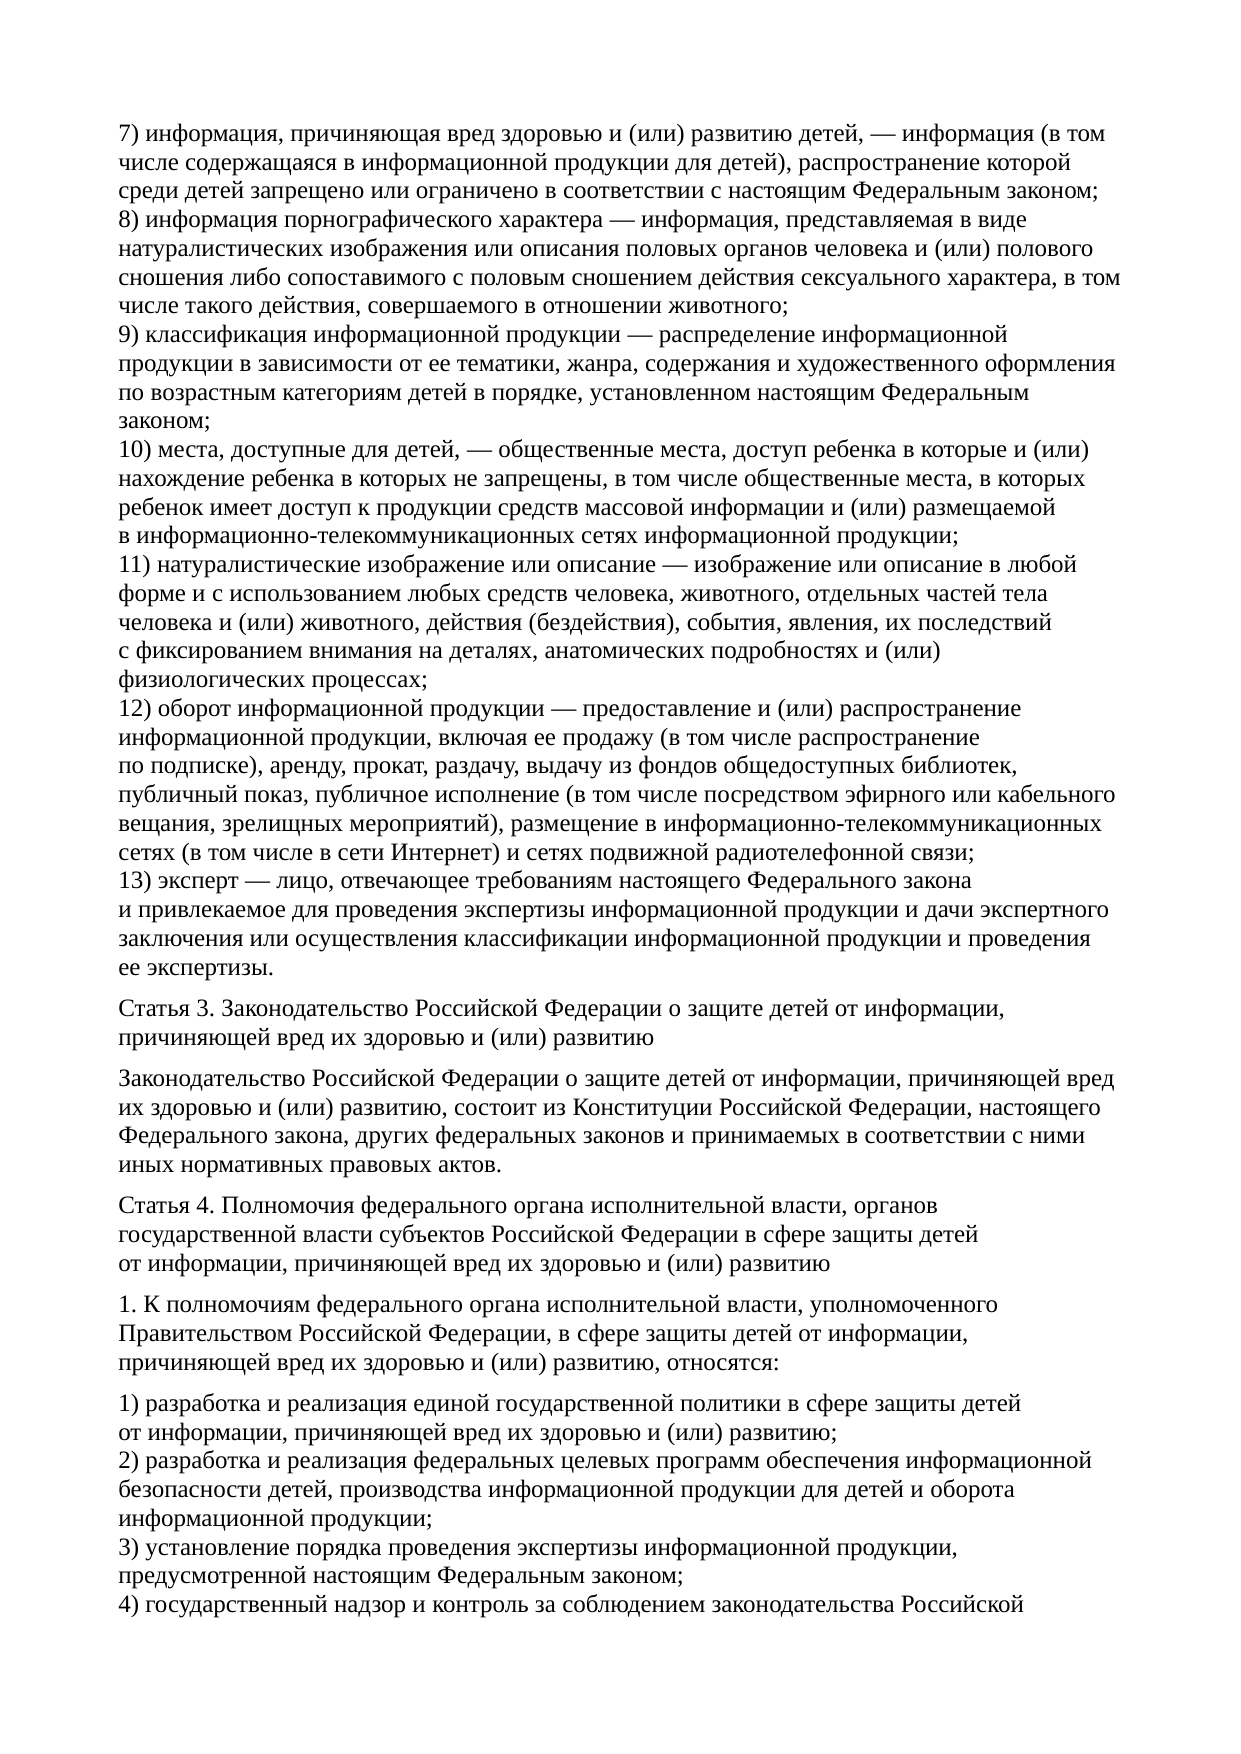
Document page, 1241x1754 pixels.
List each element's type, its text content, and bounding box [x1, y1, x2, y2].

text Законодательство Российской Федерации о защите детей от информации, причиняющей вред их здоровью и (или) развитию, состоит из Конституции Российской Федерации, настоящего Федерального закона, других федеральных законов и принимаемых в соответствии с ними иных нормативных правовых актов. [118, 1063, 1122, 1178]
text 7) информация, причиняющая вред здоровью и (или) развитию детей, — информация (в том числе содержащаяся в информационной продукции для детей), распространение которой среди детей запрещено или ограничено в соответствии с настоящим Федеральным законом; 8) информация порнографического характера — информация, представляемая в виде натуралистических изображения или описания половых органов человека и (или) полового сношения либо сопоставимого с половым сношением действия сексуального характера, в том числе такого действия, совершаемого в отношении животного; 9) классификация информационной продукции — распределение информационной продукции в зависимости от ее тематики, жанра, содержания и художественного оформления по возрастным категориям детей в порядке, установленном настоящим Федеральным законом; 10) места, доступные для детей, — общественные места, доступ ребенка в которые и (или) нахождение ребенка в которых не запрещены, в том числе общественные места, в которых ребенок имеет доступ к продукции средств массовой информации и (или) размещаемой в информационно-телекоммуникационных сетях информационной продукции; 11) натуралистические изображение или описание — изображение или описание в любой форме и с использованием любых средств человека, животного, отдельных частей тела человека и (или) животного, действия (бездействия), события, явления, их последствий с фиксированием внимания на деталях, анатомических подробностях и (или) физиологических процессах; 12) оборот информационной продукции — предоставление и (или) распространение информационной продукции, включая ее продажу (в том числе распространение по подписке), аренду, прокат, раздачу, выдачу из фондов общедоступных библиотек, публичный показ, публичное исполнение (в том числе посредством эфирного или кабельного вещания, зрелищных мероприятий), размещение в информационно-телекоммуникационных сетях (в том числе в сети Интернет) и сетях подвижной радиотелефонной связи; 13) эксперт — лицо, отвечающее требованиям настоящего Федерального закона и привлекаемое для проведения экспертизы информационной продукции и дачи экспертного заключения или осуществления классификации информационной продукции и проведения ее экспертизы. [118, 118, 1122, 981]
text 1. К полномочиям федерального органа исполнительной власти, уполномоченного Правительством Российской Федерации, в сфере защиты детей от информации, причиняющей вред их здоровью и (или) развитию, относятся: [118, 1289, 1122, 1376]
text Статья 4. Полномочия федерального органа исполнительной власти, органов государственной власти субъектов Российской Федерации в сфере защиты детей от информации, причиняющей вред их здоровью и (или) развитию [118, 1191, 1122, 1277]
text Статья 3. Законодательство Российской Федерации о защите детей от информации, причиняющей вред их здоровью и (или) развитию [118, 993, 1122, 1051]
text 1) разработка и реализация единой государственной политики в сфере защиты детей от информации, причиняющей вред их здоровью и (или) развитию; 2) разработка и реализация федеральных целевых программ обеспечения информационной безопасности детей, производства информационной продукции для детей и оборота информационной продукции; 3) установление порядка проведения экспертизы информационной продукции, предусмотренной настоящим Федеральным законом; 4) государственный надзор и контроль за соблюдением законодательства Российской [118, 1388, 1122, 1618]
